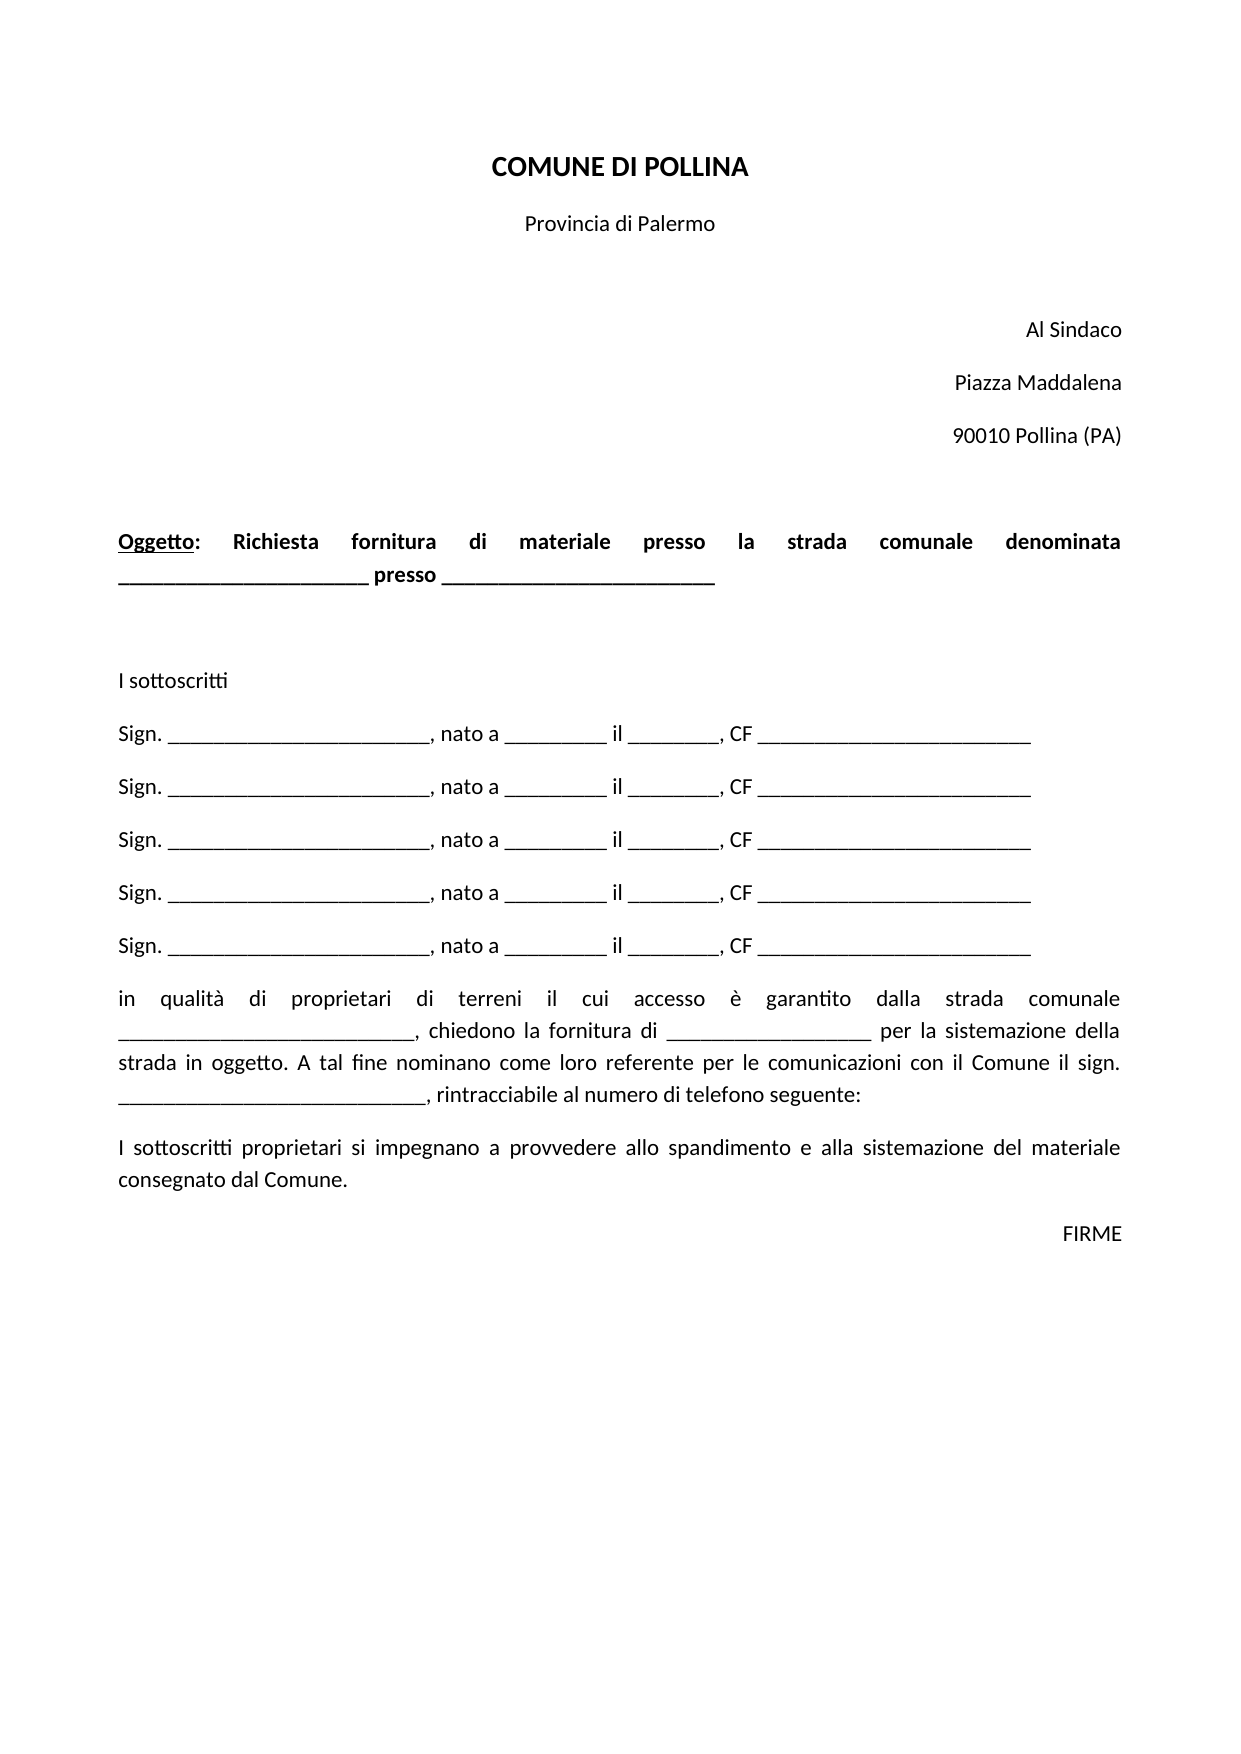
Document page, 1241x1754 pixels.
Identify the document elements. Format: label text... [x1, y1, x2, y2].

text in qualità di proprietari di terreni il cui accesso è garantito dalla strada comunale __________________________, chiedono la fornitura di __________________ per la sistemazione della strada in oggetto. A tal fine nominano come loro referente per le comunicazioni con il Comune il sign. ___________________________, rintracciabile al numero di telefono seguente: [118, 984, 1122, 1108]
text FIRME [118, 1219, 1122, 1247]
text 90010 Pollina (PA) [118, 421, 1122, 449]
text Sign. _______________________, nato a _________ il ________, CF ________________________ [118, 931, 1122, 959]
text Sign. _______________________, nato a _________ il ________, CF ________________________ [118, 878, 1122, 906]
text Piazza Maddalena [118, 368, 1122, 396]
text Provincia di Palermo [118, 209, 1122, 237]
text Sign. _______________________, nato a _________ il ________, CF ________________________ [118, 719, 1122, 747]
text Sign. _______________________, nato a _________ il ________, CF ________________________ [118, 825, 1122, 853]
text Sign. _______________________, nato a _________ il ________, CF ________________________ [118, 772, 1122, 800]
text COMUNE DI POLLINA [118, 148, 1122, 183]
text Oggetto: Richiesta fornitura di materiale presso la strada comunale denominata ______________________ presso ________________________ [118, 527, 1122, 588]
text I sottoscritti proprietari si impegnano a provvedere allo spandimento e alla sistemazione del materiale consegnato dal Comune. [118, 1133, 1122, 1194]
text Al Sindaco [118, 315, 1122, 343]
text I sottoscritti [118, 666, 1122, 694]
